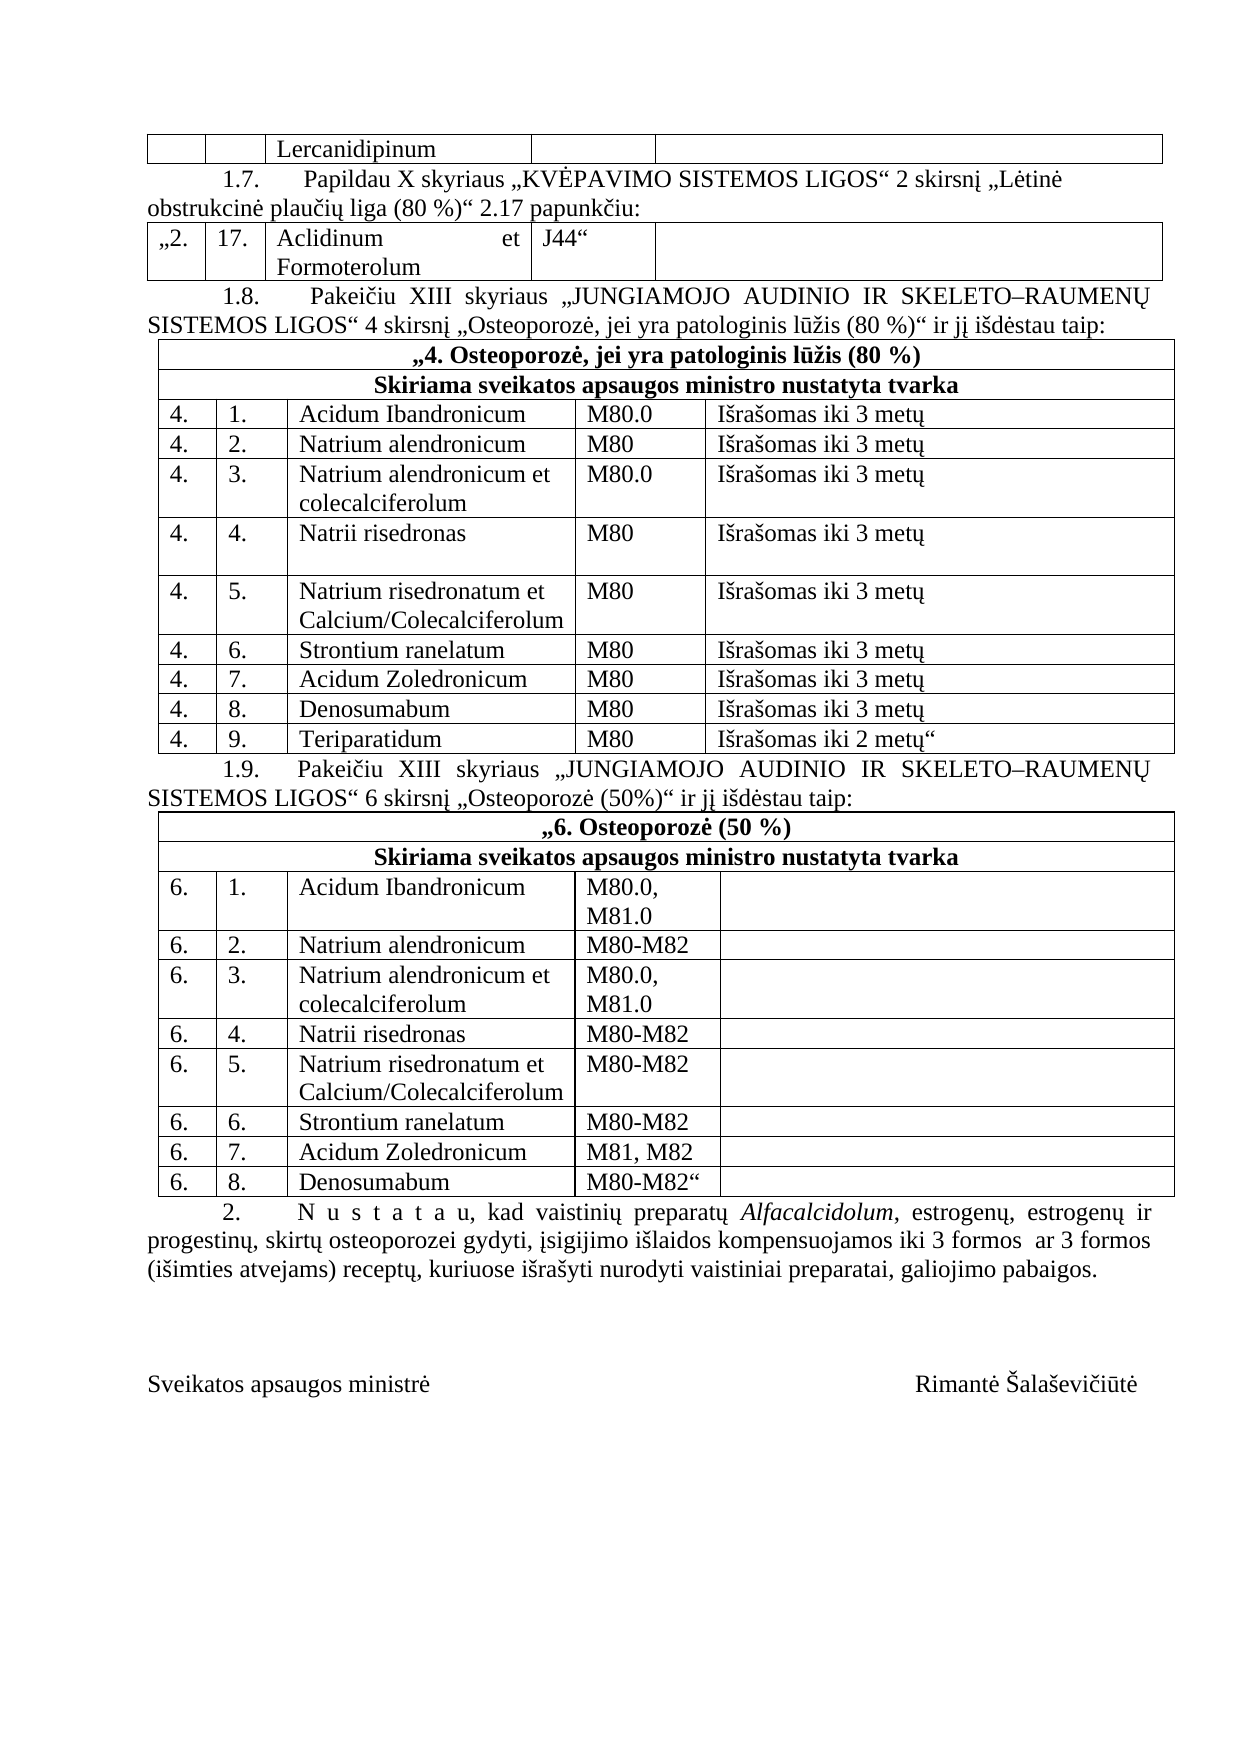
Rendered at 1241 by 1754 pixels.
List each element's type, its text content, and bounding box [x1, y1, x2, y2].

table_cell M80-M82 [576, 1107, 720, 1136]
table_cell M80.0 [576, 400, 705, 428]
table_cell Išrašomas iki 3 metų [706, 400, 1174, 428]
table_cell 4. [159, 665, 216, 693]
table_cell Išrašomas iki 3 metų [706, 429, 1174, 458]
table_cell Strontium ranelatum [288, 1107, 574, 1136]
table_cell M80-M82 [576, 1049, 720, 1106]
table_cell [721, 1049, 1174, 1106]
table_cell M80-M82 [576, 931, 720, 959]
table_cell 3. [217, 960, 287, 1018]
table_cell 8. [217, 694, 287, 723]
table_cell M80 [576, 429, 705, 458]
table_cell Acidum Zoledronicum [288, 665, 575, 693]
table_cell Išrašomas iki 2 metų“ [706, 724, 1174, 753]
table_cell 7. [217, 665, 287, 693]
table_cell 4. [159, 518, 216, 575]
text 1.8. Pakeičiu XIII skyriaus „JUNGIAMOJO AUDINIO IR SKELETO–RAUMENŲ SISTEMOS LIGOS“ 4 skirsnį „Osteoporozė, jei yra patologinis lūžis (80 %)“ ir jį išdėstau taip: [147, 281, 1152, 339]
table_cell 6. [159, 872, 216, 929]
table_cell 5. [217, 1049, 287, 1106]
table_header [206, 135, 265, 163]
table_cell 4. [217, 1019, 287, 1048]
table_cell Išrašomas iki 3 metų [706, 635, 1174, 663]
table_cell Natrium risedronatum et Calcium/Colecalciferolum [288, 1049, 574, 1106]
table_cell 6. [159, 931, 216, 959]
text 2. N u s t a t a u, kad vaistinių preparatų Alfacalcidolum, estrogenų, estrogenų ir progestinų, skirtų osteoporozei gydyti, įsigijimo išlaidos kompensuojamos iki 3 formos ar 3 formos (išimties atvejams) receptų, kuriuose išrašyti nurodyti vaistiniai preparatai, galiojimo pabaigos. [147, 1197, 1152, 1283]
table_cell 4. [159, 635, 216, 663]
table_cell 2. [217, 931, 287, 959]
table_cell Išrašomas iki 3 metų [706, 694, 1174, 723]
table_cell M80-M82 [576, 1019, 720, 1048]
table_cell Išrašomas iki 3 metų [706, 518, 1174, 575]
table_header „2. [148, 223, 205, 280]
table_cell M80.0, M81.0 [576, 960, 720, 1018]
table_cell 6. [217, 635, 287, 663]
table_cell 6. [159, 1049, 216, 1106]
table_cell M80-M82“ [576, 1167, 720, 1196]
table_cell 4. [159, 459, 216, 517]
text Sveikatos apsaugos ministrė Rimantė Šalaševičiūtė [147, 1369, 1152, 1398]
table_header J44“ [532, 223, 655, 280]
table_cell Natrium risedronatum et Calcium/Colecalciferolum [288, 576, 575, 634]
table_cell Natrii risedronas [288, 1019, 574, 1048]
table_cell 4. [159, 694, 216, 723]
table_header Lercanidipinum [266, 135, 531, 163]
table_cell 7. [217, 1137, 287, 1166]
table_cell M80 [576, 694, 705, 723]
table_cell Natrium alendronicum et colecalciferolum [288, 960, 574, 1018]
table_cell [721, 1167, 1174, 1196]
table_cell Skiriama sveikatos apsaugos ministro nustatyta tvarka [159, 370, 1174, 398]
table_cell M80 [576, 635, 705, 663]
table_cell [721, 872, 1174, 929]
table_cell 8. [217, 1167, 287, 1196]
table_cell 9. [217, 724, 287, 753]
table_cell [721, 960, 1174, 1018]
table_cell 6. [159, 1107, 216, 1136]
table_header [532, 135, 655, 163]
text 1.9. Pakeičiu XIII skyriaus „JUNGIAMOJO AUDINIO IR SKELETO–RAUMENŲ SISTEMOS LIGOS“ 6 skirsnį „Osteoporozė (50%)“ ir jį išdėstau taip: [147, 754, 1152, 811]
table_cell 1. [217, 400, 287, 428]
table_cell 6. [159, 1167, 216, 1196]
table_cell 6. [159, 960, 216, 1018]
text 1.7. Papildau X skyriaus „KVĖPAVIMO SISTEMOS LIGOS“ 2 skirsnį „Lėtinė obstrukcinė plaučių liga (80 %)“ 2.17 papunkčiu: [147, 164, 1152, 222]
table_cell 5. [217, 576, 287, 634]
table_cell M80.0 [576, 459, 705, 517]
table_cell 4. [159, 429, 216, 458]
table_cell Denosumabum [288, 694, 575, 723]
table_header [148, 135, 205, 163]
table_cell Strontium ranelatum [288, 635, 575, 663]
table_cell Natrium alendronicum [288, 429, 575, 458]
table_header „6. Osteoporozė (50 %) [159, 813, 1174, 841]
table_cell 6. [159, 1137, 216, 1166]
table_cell 6. [159, 1019, 216, 1048]
table_cell M80 [576, 724, 705, 753]
table_cell 3. [217, 459, 287, 517]
table_cell 2. [217, 429, 287, 458]
table_cell Išrašomas iki 3 metų [706, 665, 1174, 693]
table_cell [721, 1137, 1174, 1166]
table_cell [721, 931, 1174, 959]
table_cell M80 [576, 518, 705, 575]
table_cell Acidum Ibandronicum [288, 400, 575, 428]
table_cell Išrašomas iki 3 metų [706, 576, 1174, 634]
table_header 17. [206, 223, 265, 280]
table_cell Natrii risedronas [288, 518, 575, 575]
table_cell [721, 1107, 1174, 1136]
table_header Aclidinum et Formoterolum [266, 223, 531, 280]
table_cell Teriparatidum [288, 724, 575, 753]
table_header „4. Osteoporozė, jei yra patologinis lūžis (80 %) [159, 340, 1174, 369]
table_cell Natrium alendronicum et colecalciferolum [288, 459, 575, 517]
table_cell M80 [576, 576, 705, 634]
table_cell 6. [217, 1107, 287, 1136]
table_cell M81, M82 [576, 1137, 720, 1166]
table_cell 1. [217, 872, 287, 929]
table_cell Acidum Ibandronicum [288, 872, 574, 929]
table_cell 4. [159, 576, 216, 634]
table_cell Denosumabum [288, 1167, 574, 1196]
table_cell M80.0, M81.0 [576, 872, 720, 929]
table_cell 4. [159, 400, 216, 428]
table_cell Skiriama sveikatos apsaugos ministro nustatyta tvarka [159, 842, 1174, 871]
table_cell 4. [159, 724, 216, 753]
table_cell 4. [217, 518, 287, 575]
table_header [656, 223, 1162, 280]
table_cell Acidum Zoledronicum [288, 1137, 574, 1166]
table_header [656, 135, 1162, 163]
table_cell [721, 1019, 1174, 1048]
table_cell M80 [576, 665, 705, 693]
table_cell Natrium alendronicum [288, 931, 574, 959]
table_cell Išrašomas iki 3 metų [706, 459, 1174, 517]
